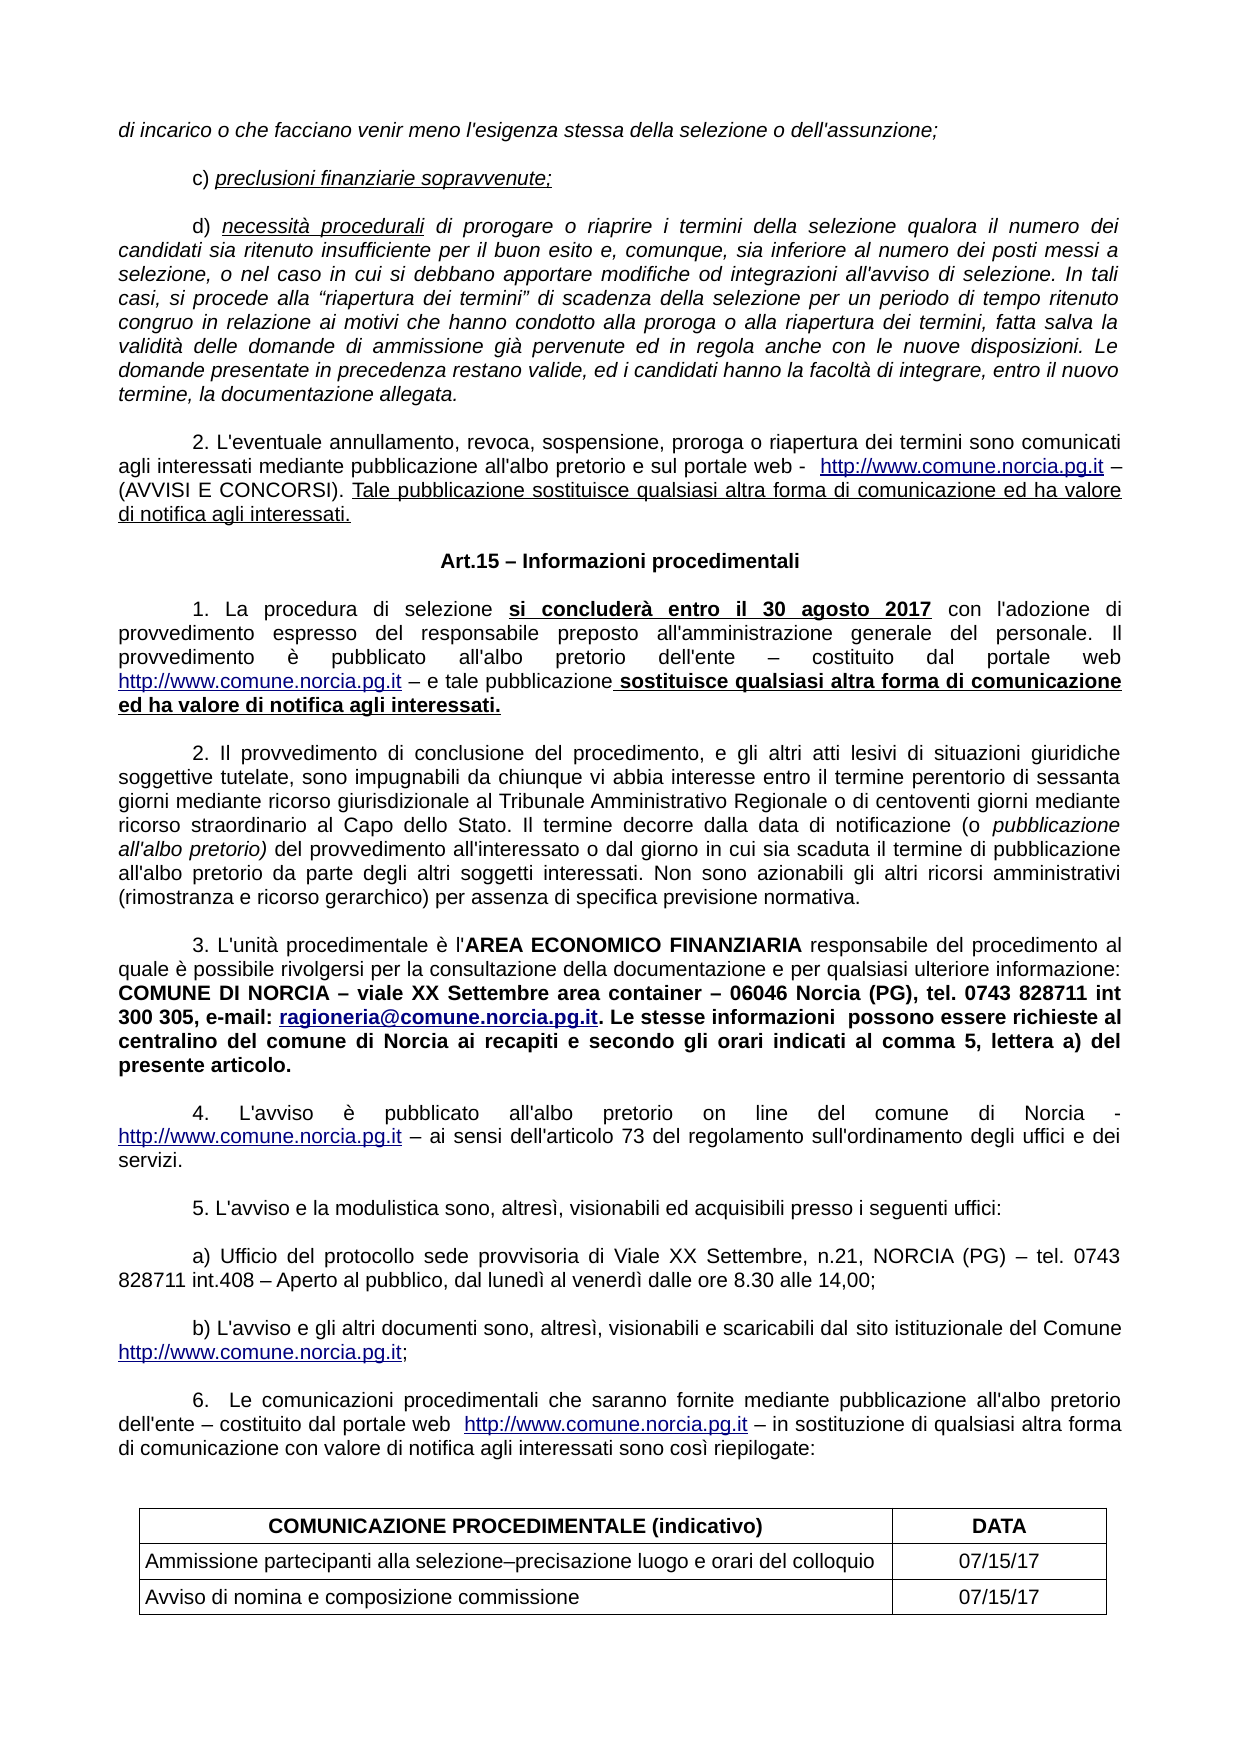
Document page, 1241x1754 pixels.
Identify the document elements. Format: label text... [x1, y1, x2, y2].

table_header DATA [893, 1509, 1106, 1543]
text a) Ufficio del protocollo sede provvisoria di Viale XX Settembre, n.21, NORCIA (PG) – tel. 0743 828711 int.408 – Aperto al pubblico, dal lunedì al venerdì dalle ore 8.30 alle 14,00; [118, 1244, 1122, 1292]
text 4. L'avviso è pubblicato all'albo pretorio on line del comune di Norcia - http://www.comune.norcia.pg.it – ai sensi dell'articolo 73 del regolamento sull'ordinamento degli uffici e dei servizi. [118, 1100, 1122, 1172]
text b) L'avviso e gli altri documenti sono, altresì, visionabili e scaricabili dal sito istituzionale del Comune http://www.comune.norcia.pg.it; [118, 1316, 1122, 1364]
text c) preclusioni finanziarie sopravvenute; [118, 166, 1122, 190]
table_header COMUNICAZIONE PROCEDIMENTALE (indicativo) [140, 1509, 892, 1543]
text 1. La procedura di selezione si concluderà entro il 30 agosto 2017 con l'adozione di provvedimento espresso del responsabile preposto all'amministrazione generale del personale. Il provvedimento è pubblicato all'albo pretorio dell'ente – costituito dal portale web http://www.comune.norcia.pg.it – e tale pubblicazione sostituisce qualsiasi altra forma di comunicazione ed ha valore di notifica agli interessati. [118, 597, 1122, 717]
text 2. L'eventuale annullamento, revoca, sospensione, proroga o riapertura dei termini sono comunicati agli interessati mediante pubblicazione all'albo pretorio e sul portale web - http://www.comune.norcia.pg.it – (AVVISI E CONCORSI). Tale pubblicazione sostituisce qualsiasi altra forma di comunicazione ed ha valore di notifica agli interessati. [118, 429, 1122, 525]
text d) necessità procedurali di prorogare o riaprire i termini della selezione qualora il numero dei candidati sia ritenuto insufficiente per il buon esito e, comunque, sia inferiore al numero dei posti messi a selezione, o nel caso in cui si debbano apportare modifiche od integrazioni all'avviso di selezione. In tali casi, si procede alla “riapertura dei termini” di scadenza della selezione per un periodo di tempo ritenuto congruo in relazione ai motivi che hanno condotto alla proroga o alla riapertura dei termini, fatta salva la validità delle domande di ammissione già pervenute ed in regola anche con le nuove disposizioni. Le domande presentate in precedenza restano valide, ed i candidati hanno la facoltà di integrare, entro il nuovo termine, la documentazione allegata. [118, 214, 1122, 406]
table_cell 15/07/17 [893, 1544, 1106, 1579]
text 2. Il provvedimento di conclusione del procedimento, e gli altri atti lesivi di situazioni giuridiche soggettive tutelate, sono impugnabili da chiunque vi abbia interesse entro il termine perentorio di sessanta giorni mediante ricorso giurisdizionale al Tribunale Amministrativo Regionale o di centoventi giorni mediante ricorso straordinario al Capo dello Stato. Il termine decorre dalla data di notificazione (o pubblicazione all'albo pretorio) del provvedimento all'interessato o dal giorno in cui sia scaduta il termine di pubblicazione all'albo pretorio da parte degli altri soggetti interessati. Non sono azionabili gli altri ricorsi amministrativi (rimostranza e ricorso gerarchico) per assenza di specifica previsione normativa. [118, 741, 1122, 909]
table_cell Avviso di nomina e composizione commissione [140, 1580, 892, 1614]
text 3. L'unità procedimentale è l'AREA ECONOMICO FINANZIARIA responsabile del procedimento al quale è possibile rivolgersi per la consultazione della documentazione e per qualsiasi ulteriore informazione: COMUNE DI NORCIA – viale XX Settembre area container – 06046 Norcia (PG), tel. 0743 828711 int 300 305, e-mail: ragioneria@comune.norcia.pg.it. Le stesse informazioni possono essere richieste al centralino del comune di Norcia ai recapiti e secondo gli orari indicati al comma 5, lettera a) del presente articolo. [118, 933, 1122, 1076]
table_cell Ammissione partecipanti alla selezione–precisazione luogo e orari del colloquio [140, 1544, 892, 1579]
text 5. L'avviso e la modulistica sono, altresì, visionabili ed acquisibili presso i seguenti uffici: [118, 1196, 1122, 1220]
text Art.15 – Informazioni procedimentali [118, 549, 1122, 573]
text di incarico o che facciano venir meno l'esigenza stessa della selezione o dell'assunzione; [118, 118, 1122, 142]
table_cell 15/07/17 [893, 1580, 1106, 1614]
text 6. Le comunicazioni procedimentali che saranno fornite mediante pubblicazione all'albo pretorio dell'ente – costituito dal portale web http://www.comune.norcia.pg.it – in sostituzione di qualsiasi altra forma di comunicazione con valore di notifica agli interessati sono così riepilogate: [118, 1388, 1122, 1460]
